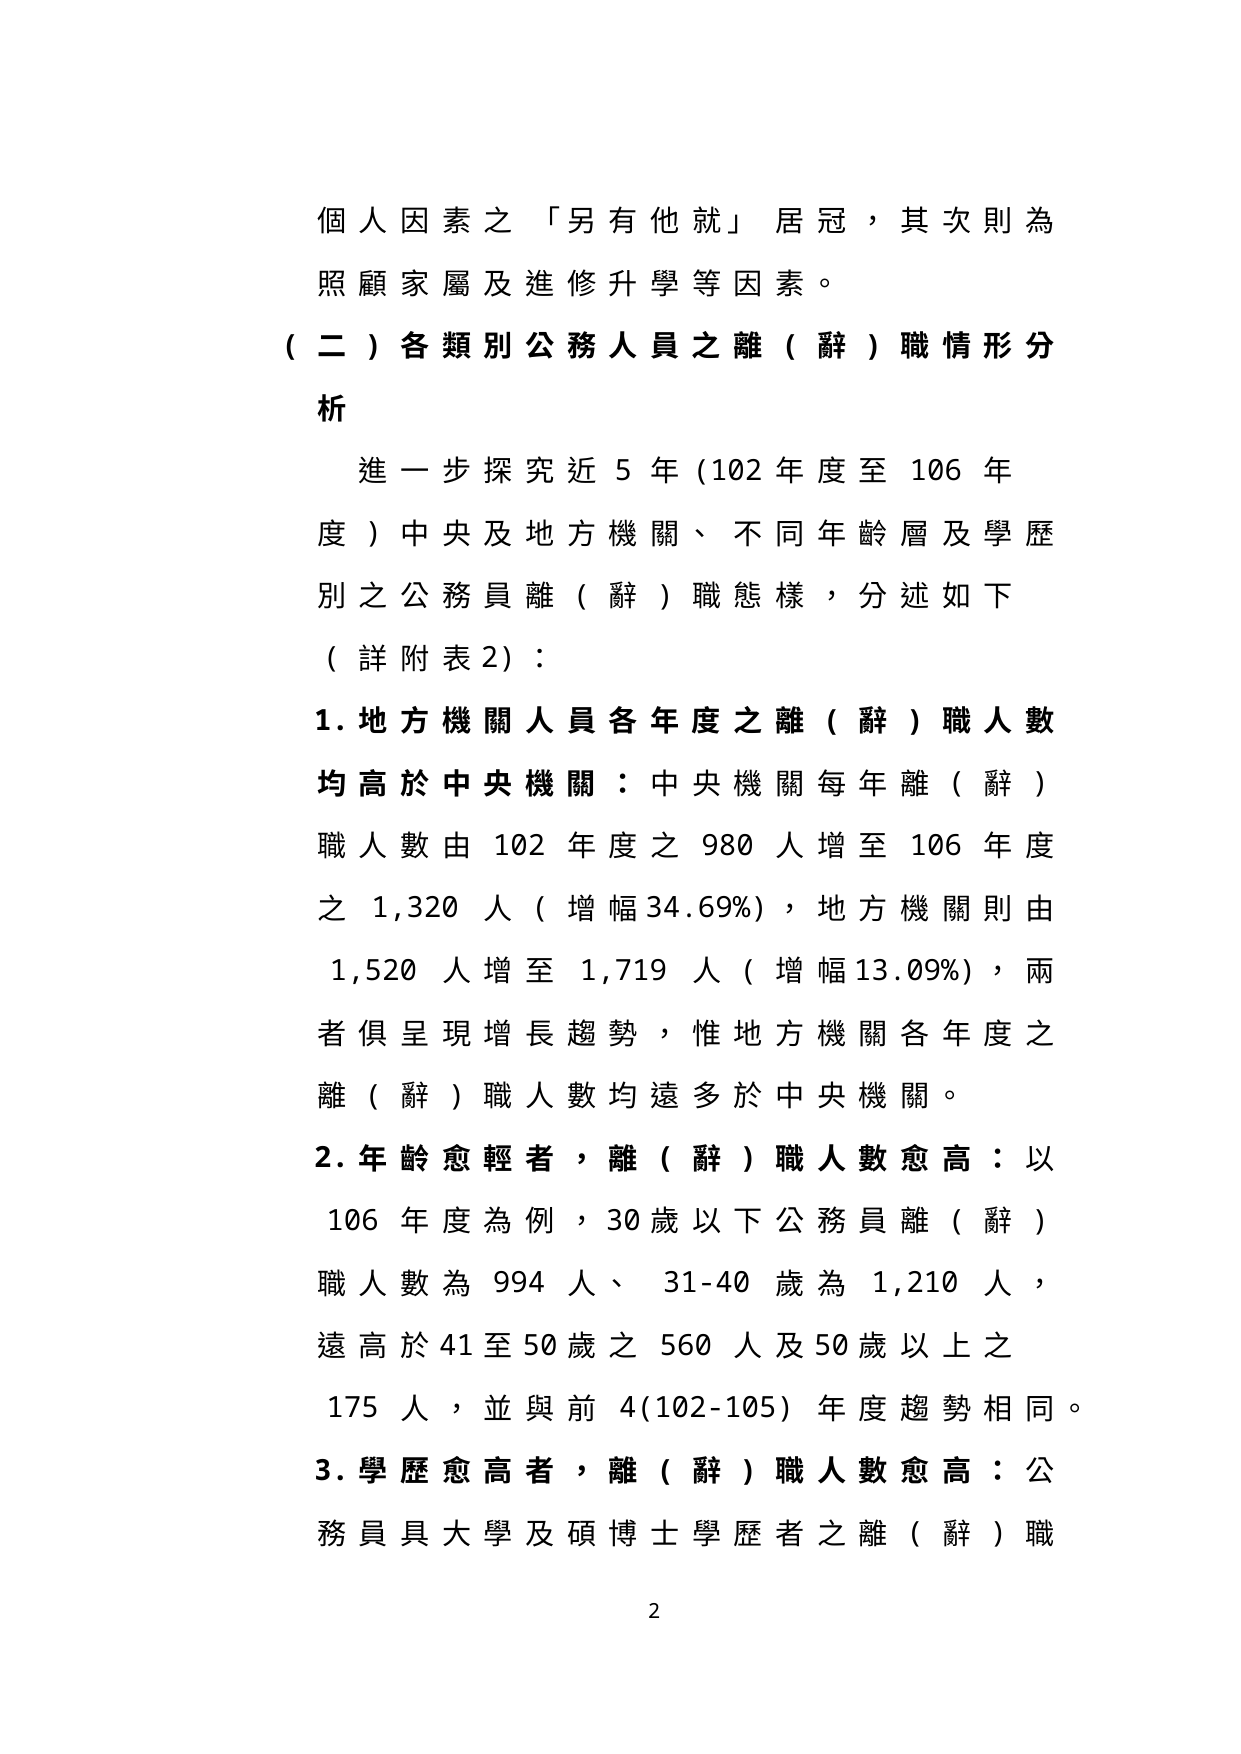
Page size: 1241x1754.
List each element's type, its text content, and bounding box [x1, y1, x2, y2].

text (二)各類別公務人員之離(辭)職情形分析 [244, 302, 1061, 427]
text 個人因素之「另有他就」居冠，其次則為照顧家屬及進修升學等因素。 [274, 177, 1061, 302]
text 1.地方機關人員各年度之離(辭)職人數均高於中央機關：中央機關每年離(辭)職人數由102年度之980人增至106年度之1,320人(增幅34.69%)，地方機關則由1,520人增至1,719人(增幅13.09%)，兩者俱呈現增長趨勢，惟地方機關各年度之離(辭)職人數均遠多於中央機關。 [274, 677, 1061, 1115]
text 進一步探究近5年(102年度至106年度)中央及地方機關、不同年齡層及學歷別之公務員離(辭)職態樣，分述如下(詳附表2)： [274, 427, 1061, 677]
text 2.年齡愈輕者，離(辭)職人數愈高：以106年度為例，30歲以下公務員離(辭)職人數為994人、31-40歲為1,210人，遠高於41至50歲之560人及50歲以上之175人，並與前4(102-105)年度趨勢相同。 [274, 1115, 1061, 1427]
text 3.學歷愈高者，離(辭)職人數愈高：公務員具大學及碩博士學歷者之離(辭)職 [274, 1427, 1061, 1552]
